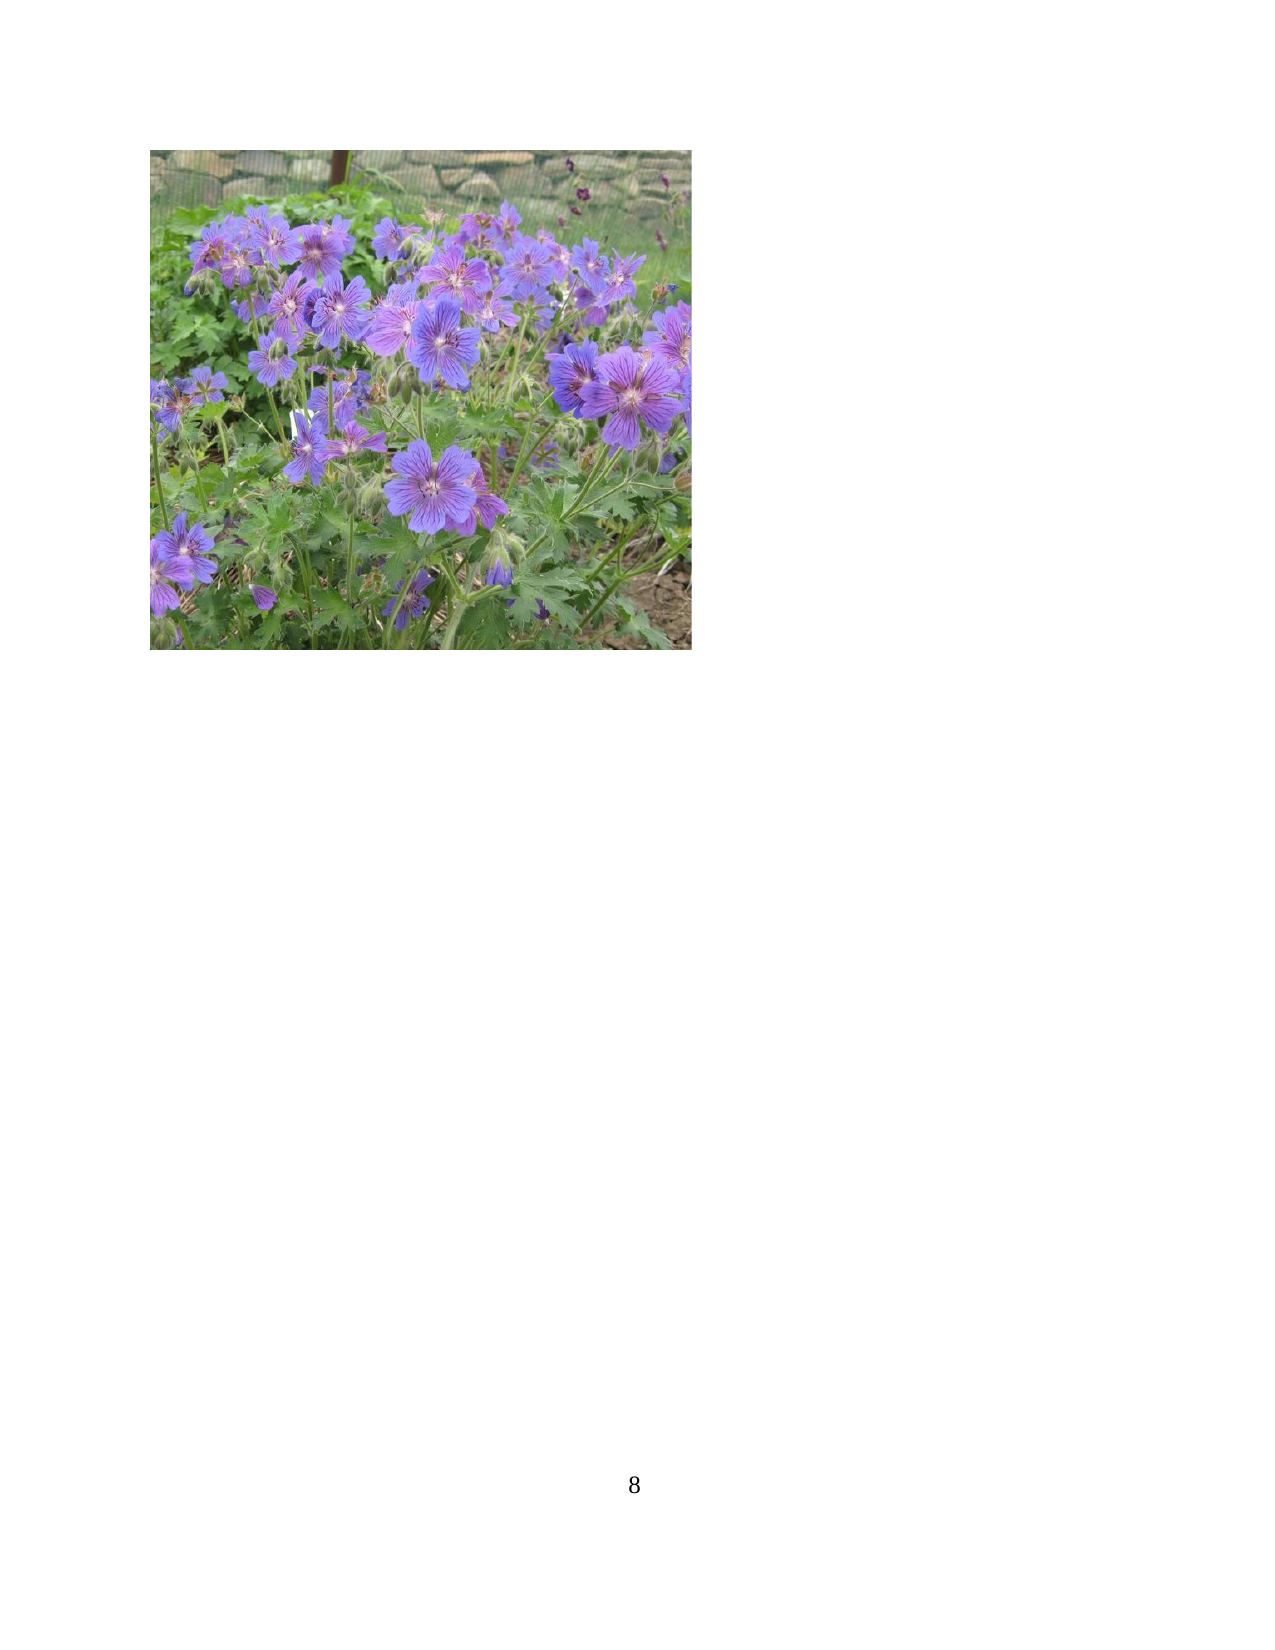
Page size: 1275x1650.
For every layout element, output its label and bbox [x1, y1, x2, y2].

picture [150, 150, 692, 650]
